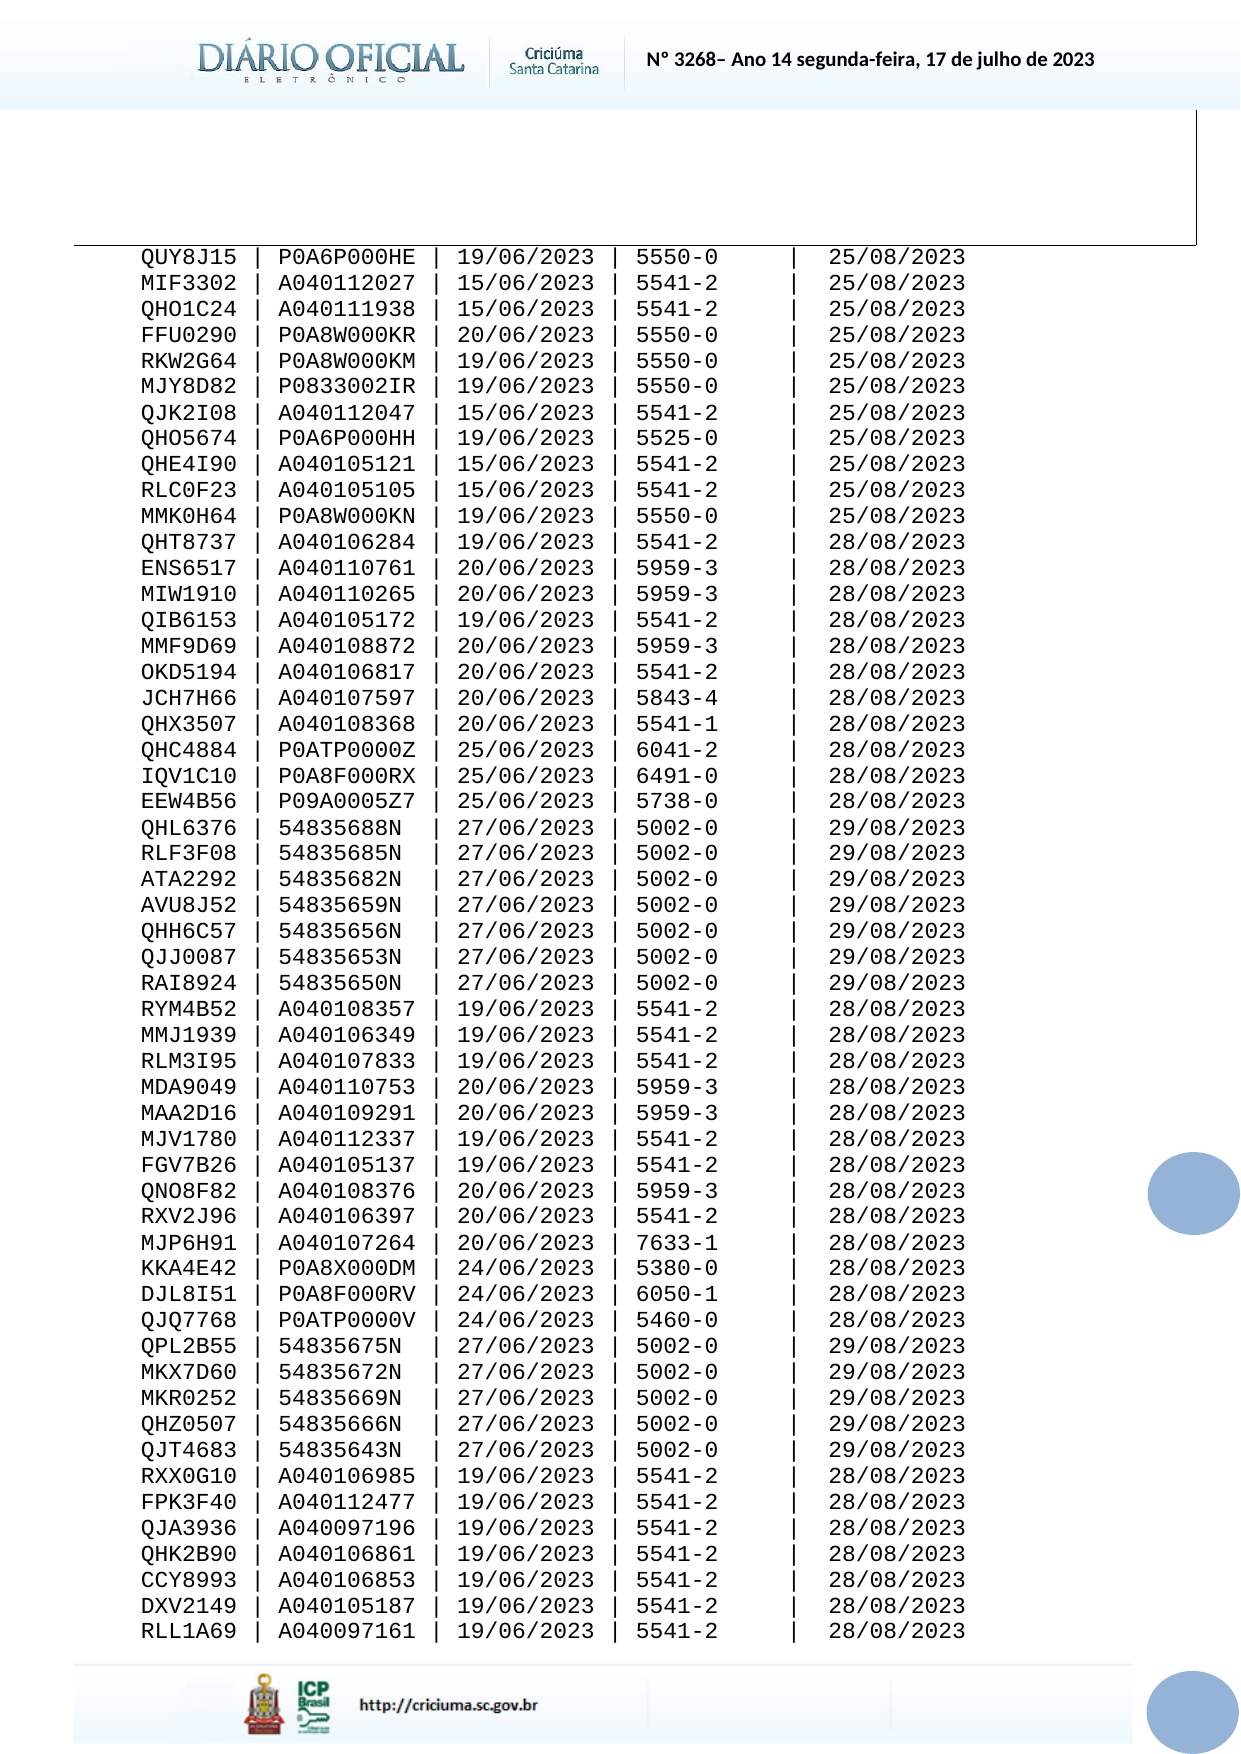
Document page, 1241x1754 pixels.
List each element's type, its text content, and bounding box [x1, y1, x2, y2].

text MDA9049 | A040110753 | 20/06/2023 | 5959-3 | 28/08/2023 [44, 1075, 1196, 1101]
text FGV7B26 | A040105137 | 19/06/2023 | 5541-2 | 28/08/2023 [44, 1153, 1180, 1179]
text MMF9D69 | A040108872 | 20/06/2023 | 5959-3 | 28/08/2023 [44, 634, 1196, 660]
text QJA3936 | A040097196 | 19/06/2023 | 5541-2 | 28/08/2023 [44, 1516, 1196, 1542]
text KKA4E42 | P0A8X000DM | 24/06/2023 | 5380-0 | 28/08/2023 [44, 1257, 1196, 1283]
text QHZ0507 | 54835666N | 27/06/2023 | 5002-0 | 29/08/2023 [44, 1412, 1196, 1438]
text JCH7H66 | A040107597 | 20/06/2023 | 5843-4 | 28/08/2023 [44, 686, 1196, 712]
text MAA2D16 | A040109291 | 20/06/2023 | 5959-3 | 28/08/2023 [44, 1101, 1196, 1127]
text QHE4I90 | A040105121 | 15/06/2023 | 5541-2 | 25/08/2023 [44, 453, 1196, 479]
text MJV1780 | A040112337 | 19/06/2023 | 5541-2 | 28/08/2023 [44, 1127, 1196, 1153]
text CCY8993 | A040106853 | 19/06/2023 | 5541-2 | 28/08/2023 [44, 1568, 1196, 1594]
text OKD5194 | A040106817 | 20/06/2023 | 5541-2 | 28/08/2023 [44, 660, 1196, 686]
text QNO8F82 | A040108376 | 20/06/2023 | 5959-3 | 28/08/2023 [44, 1179, 1150, 1205]
text MIW1910 | A040110265 | 20/06/2023 | 5959-3 | 28/08/2023 [44, 582, 1196, 608]
text RYM4B52 | A040108357 | 19/06/2023 | 5541-2 | 28/08/2023 [44, 997, 1196, 1023]
text QJT4683 | 54835643N | 27/06/2023 | 5002-0 | 29/08/2023 [44, 1438, 1196, 1464]
text EEW4B56 | P09A0005Z7 | 25/06/2023 | 5738-0 | 28/08/2023 [44, 790, 1196, 816]
text DXV2149 | A040105187 | 19/06/2023 | 5541-2 | 28/08/2023 [44, 1594, 1196, 1620]
text QIB6153 | A040105172 | 19/06/2023 | 5541-2 | 28/08/2023 [44, 608, 1196, 634]
text MMK0H64 | P0A8W000KN | 19/06/2023 | 5550-0 | 25/08/2023 [44, 504, 1196, 531]
text RAI8924 | 54835650N | 27/06/2023 | 5002-0 | 29/08/2023 [44, 971, 1196, 997]
text QPL2B55 | 54835675N | 27/06/2023 | 5002-0 | 29/08/2023 [44, 1334, 1196, 1361]
text MKR0252 | 54835669N | 27/06/2023 | 5002-0 | 29/08/2023 [44, 1386, 1196, 1412]
text IQV1C10 | P0A8F000RX | 25/06/2023 | 6491-0 | 28/08/2023 [44, 764, 1196, 790]
text RLF3F08 | 54835685N | 27/06/2023 | 5002-0 | 29/08/2023 [44, 842, 1196, 868]
text QJQ7768 | P0ATP0000V | 24/06/2023 | 5460-0 | 28/08/2023 [44, 1309, 1196, 1334]
text DJL8I51 | P0A8F000RV | 24/06/2023 | 6050-1 | 28/08/2023 [44, 1283, 1196, 1309]
text RXX0G10 | A040106985 | 19/06/2023 | 5541-2 | 28/08/2023 [44, 1464, 1196, 1490]
text QJK2I08 | A040112047 | 15/06/2023 | 5541-2 | 25/08/2023 [44, 401, 1196, 427]
text AVU8J52 | 54835659N | 27/06/2023 | 5002-0 | 29/08/2023 [44, 894, 1196, 919]
text RKW2G64 | P0A8W000KM | 19/06/2023 | 5550-0 | 25/08/2023 [44, 349, 1196, 375]
text MJY8D82 | P0833002IR | 19/06/2023 | 5550-0 | 25/08/2023 [44, 375, 1196, 401]
text RLM3I95 | A040107833 | 19/06/2023 | 5541-2 | 28/08/2023 [44, 1049, 1196, 1075]
text QHK2B90 | A040106861 | 19/06/2023 | 5541-2 | 28/08/2023 [44, 1542, 1196, 1568]
text QHL6376 | 54835688N | 27/06/2023 | 5002-0 | 29/08/2023 [44, 816, 1196, 842]
text QHC4884 | P0ATP0000Z | 25/06/2023 | 6041-2 | 28/08/2023 [44, 738, 1196, 764]
text RXV2J96 | A040106397 | 20/06/2023 | 5541-2 | 28/08/2023 [44, 1205, 1171, 1231]
text MIF3302 | A040112027 | 15/06/2023 | 5541-2 | 25/08/2023 [44, 271, 1196, 297]
text RLC0F23 | A040105105 | 15/06/2023 | 5541-2 | 25/08/2023 [44, 479, 1196, 504]
text ATA2292 | 54835682N | 27/06/2023 | 5002-0 | 29/08/2023 [44, 868, 1196, 894]
text QHO5674 | P0A6P000HH | 19/06/2023 | 5525-0 | 25/08/2023 [44, 427, 1196, 453]
text RLL1A69 | A040097161 | 19/06/2023 | 5541-2 | 28/08/2023 [44, 1620, 1196, 1646]
text QUY8J15 | P0A6P000HE | 19/06/2023 | 5550-0 | 25/08/2023 [44, 245, 1196, 271]
text FFU0290 | P0A8W000KR | 20/06/2023 | 5550-0 | 25/08/2023 [44, 323, 1196, 349]
text MKX7D60 | 54835672N | 27/06/2023 | 5002-0 | 29/08/2023 [44, 1361, 1196, 1386]
text MJP6H91 | A040107264 | 20/06/2023 | 7633-1 | 28/08/2023 [44, 1231, 1196, 1257]
text QHH6C57 | 54835656N | 27/06/2023 | 5002-0 | 29/08/2023 [44, 919, 1196, 946]
text QHO1C24 | A040111938 | 15/06/2023 | 5541-2 | 25/08/2023 [44, 297, 1196, 323]
text QHT8737 | A040106284 | 19/06/2023 | 5541-2 | 28/08/2023 [44, 531, 1196, 556]
text MMJ1939 | A040106349 | 19/06/2023 | 5541-2 | 28/08/2023 [44, 1023, 1196, 1049]
text QHX3507 | A040108368 | 20/06/2023 | 5541-1 | 28/08/2023 [44, 712, 1196, 738]
text QJJ0087 | 54835653N | 27/06/2023 | 5002-0 | 29/08/2023 [44, 946, 1196, 971]
text ENS6517 | A040110761 | 20/06/2023 | 5959-3 | 28/08/2023 [44, 556, 1196, 582]
text FPK3F40 | A040112477 | 19/06/2023 | 5541-2 | 28/08/2023 [44, 1490, 1196, 1516]
